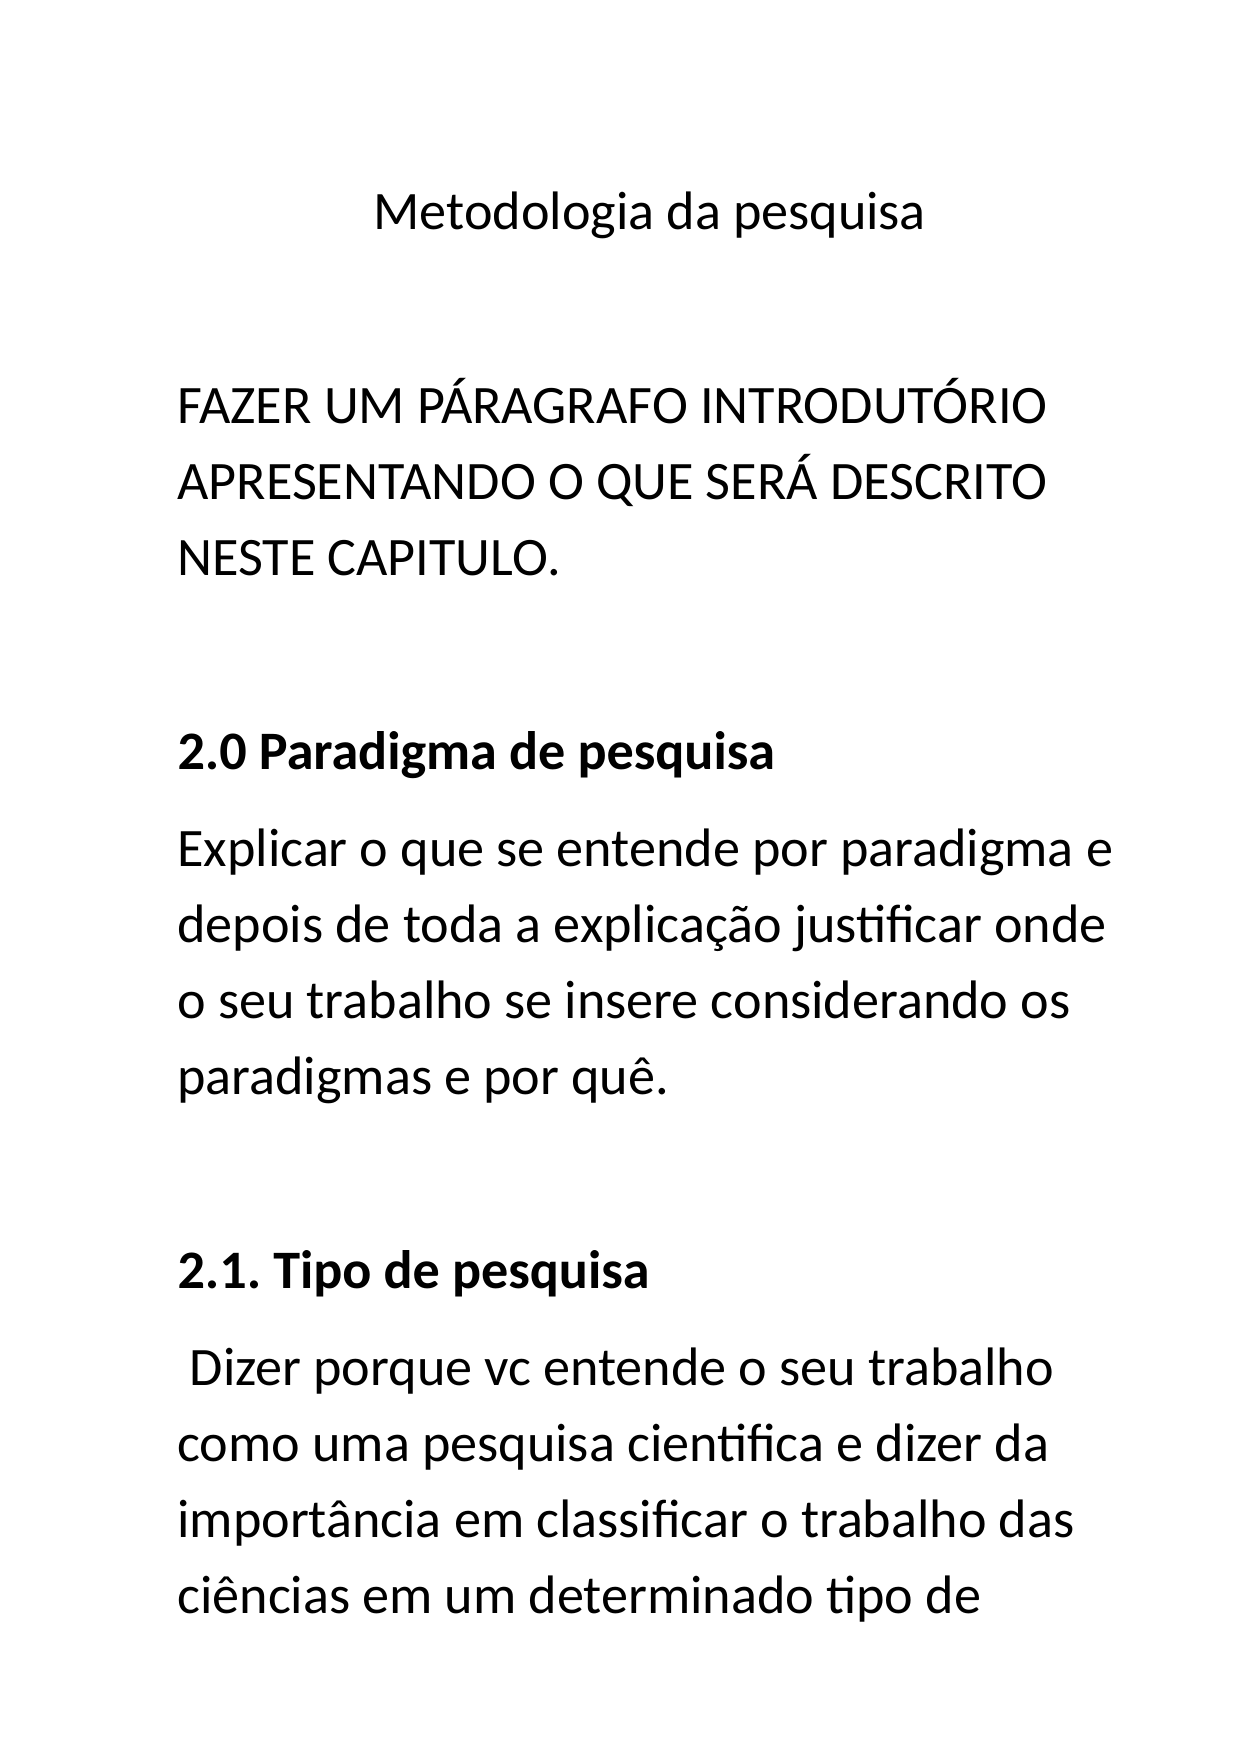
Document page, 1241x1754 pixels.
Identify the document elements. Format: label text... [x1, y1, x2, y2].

text 2.0 Paradigma de pesquisa [177, 717, 1122, 783]
text Explicar o que se entende por paradigma e depois de toda a explicação justificar onde o seu trabalho se insere considerando os paradigmas e por quê. [177, 814, 1122, 1108]
text FAZER UM PÁRAGRAFO INTRODUTÓRIO APRESENTANDO O QUE SERÁ DESCRITO NESTE CAPITULO. [177, 371, 1122, 589]
text Metodologia da pesquisa [177, 177, 1122, 243]
text 2.1. Tipo de pesquisa [177, 1236, 1122, 1302]
text Dizer porque vc entende o seu trabalho como uma pesquisa cientifica e dizer da importância em classificar o trabalho das ciências em um determinado tipo de [177, 1332, 1122, 1627]
